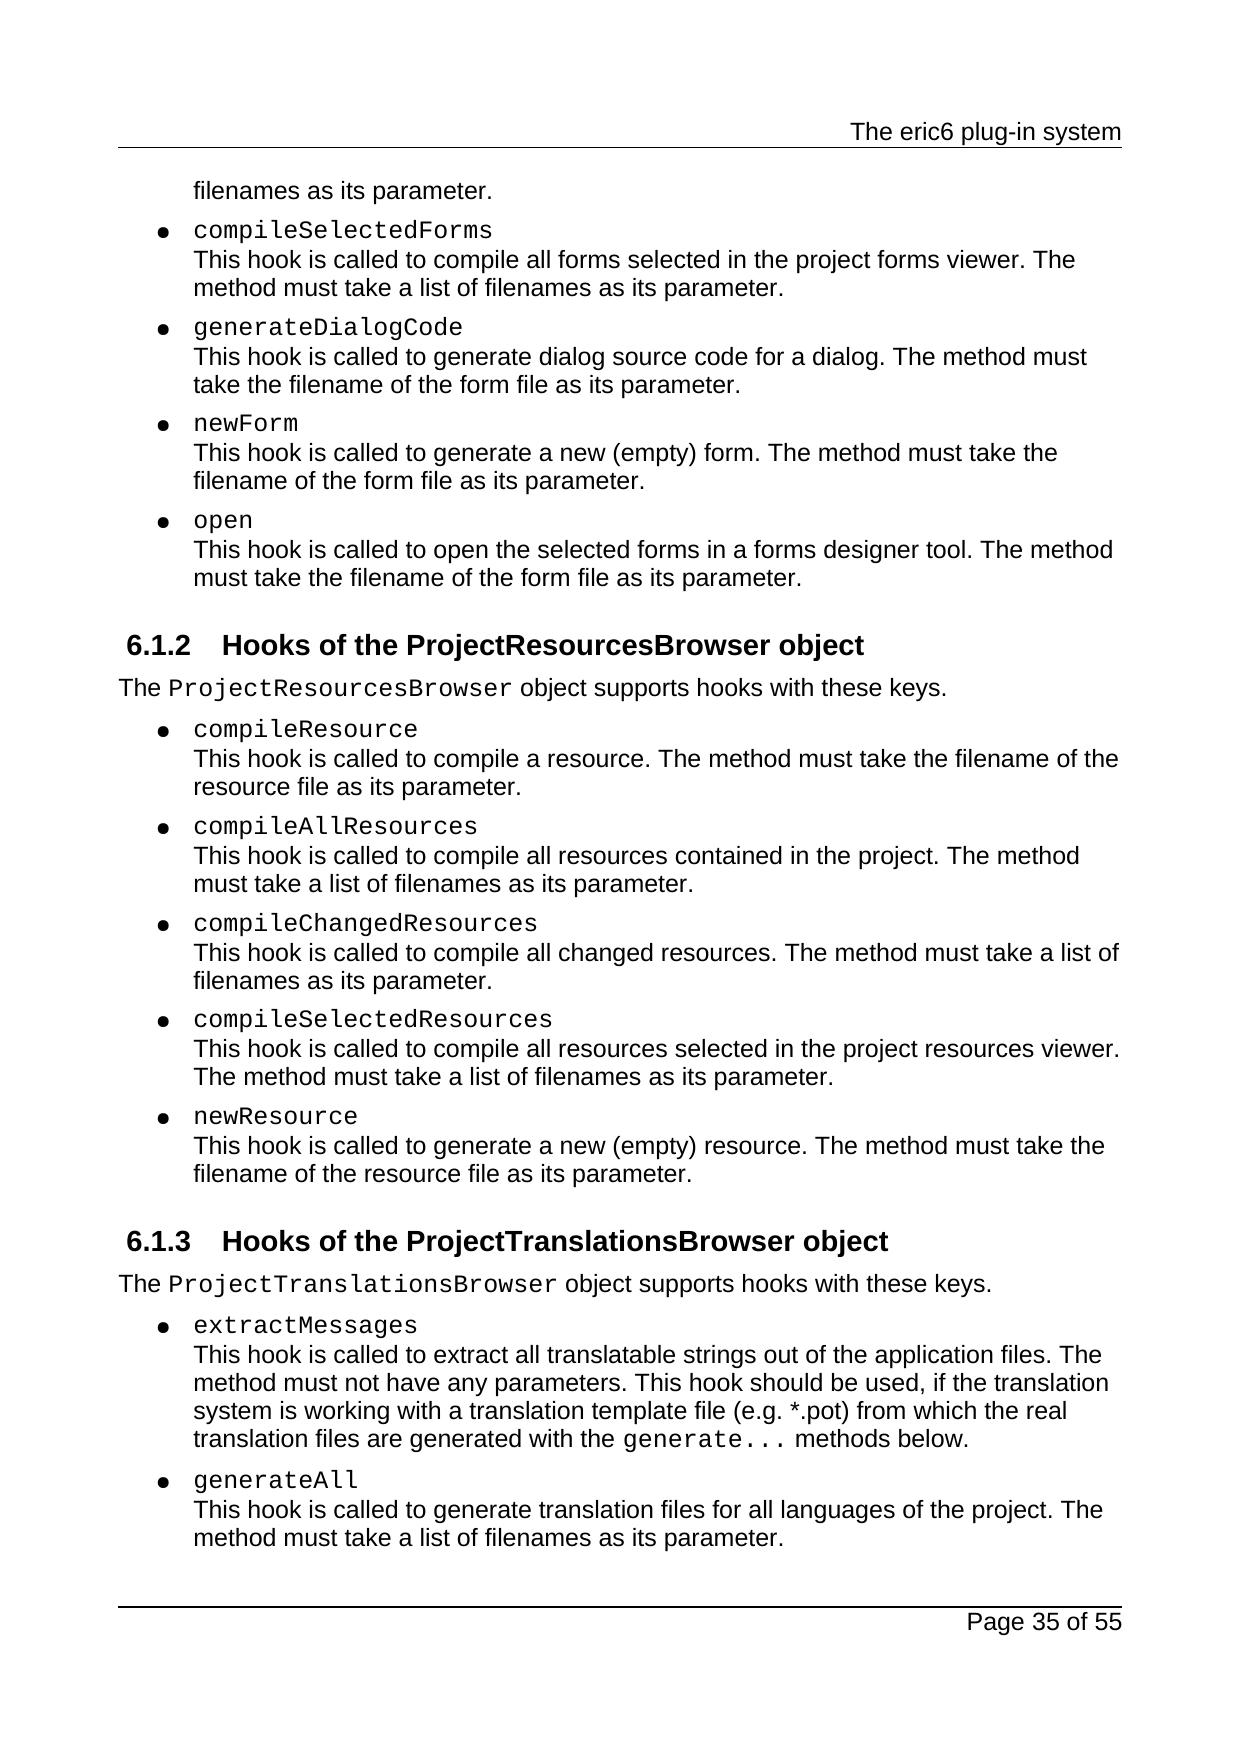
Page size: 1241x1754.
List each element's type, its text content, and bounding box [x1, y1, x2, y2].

list newResource This hook is called to generate a new (empty) resource. The method must take the filename of the resource file as its parameter. [156, 1103, 1122, 1188]
text The ProjectTranslationsBrowser object supports hooks with these keys. [118, 1270, 1122, 1300]
text The ProjectResourcesBrowser object supports hooks with these keys. [118, 674, 1122, 704]
list extractMessages This hook is called to extract all translatable strings out of the application files. The method must not have any parameters. This hook should be used, if the translation system is working with a translation template file (e.g. *.pot) from which the real translation files are generated with the generate... methods below. [156, 1313, 1122, 1455]
subtitle Hooks of the ProjectResourcesBrowser object [118, 629, 1122, 662]
list open This hook is called to open the selected forms in a forms designer tool. The method must take the filename of the form file as its parameter. [156, 507, 1122, 592]
list compileSelectedForms This hook is called to compile all forms selected in the project forms viewer. The method must take a list of filenames as its parameter. [156, 217, 1122, 302]
subtitle Hooks of the ProjectTranslationsBrowser object [118, 1225, 1122, 1258]
list compileAllResources This hook is called to compile all resources contained in the project. The method must take a list of filenames as its parameter. [156, 813, 1122, 898]
list newForm This hook is called to generate a new (empty) form. The method must take the filename of the form file as its parameter. [156, 411, 1122, 495]
list compileChangedResources This hook is called to compile all changed resources. The method must take a list of filenames as its parameter. [156, 910, 1122, 994]
list compileResource This hook is called to compile a resource. The method must take the filename of the resource file as its parameter. [156, 717, 1122, 801]
list generateAll This hook is called to generate translation files for all languages of the project. The method must take a list of filenames as its parameter. [156, 1468, 1122, 1552]
list filenames as its parameter. [156, 177, 1122, 205]
list generateDialogCode This hook is called to generate dialog source code for a dialog. The method must take the filename of the form file as its parameter. [156, 314, 1122, 398]
list compileSelectedResources This hook is called to compile all resources selected in the project resources viewer. The method must take a list of filenames as its parameter. [156, 1007, 1122, 1091]
